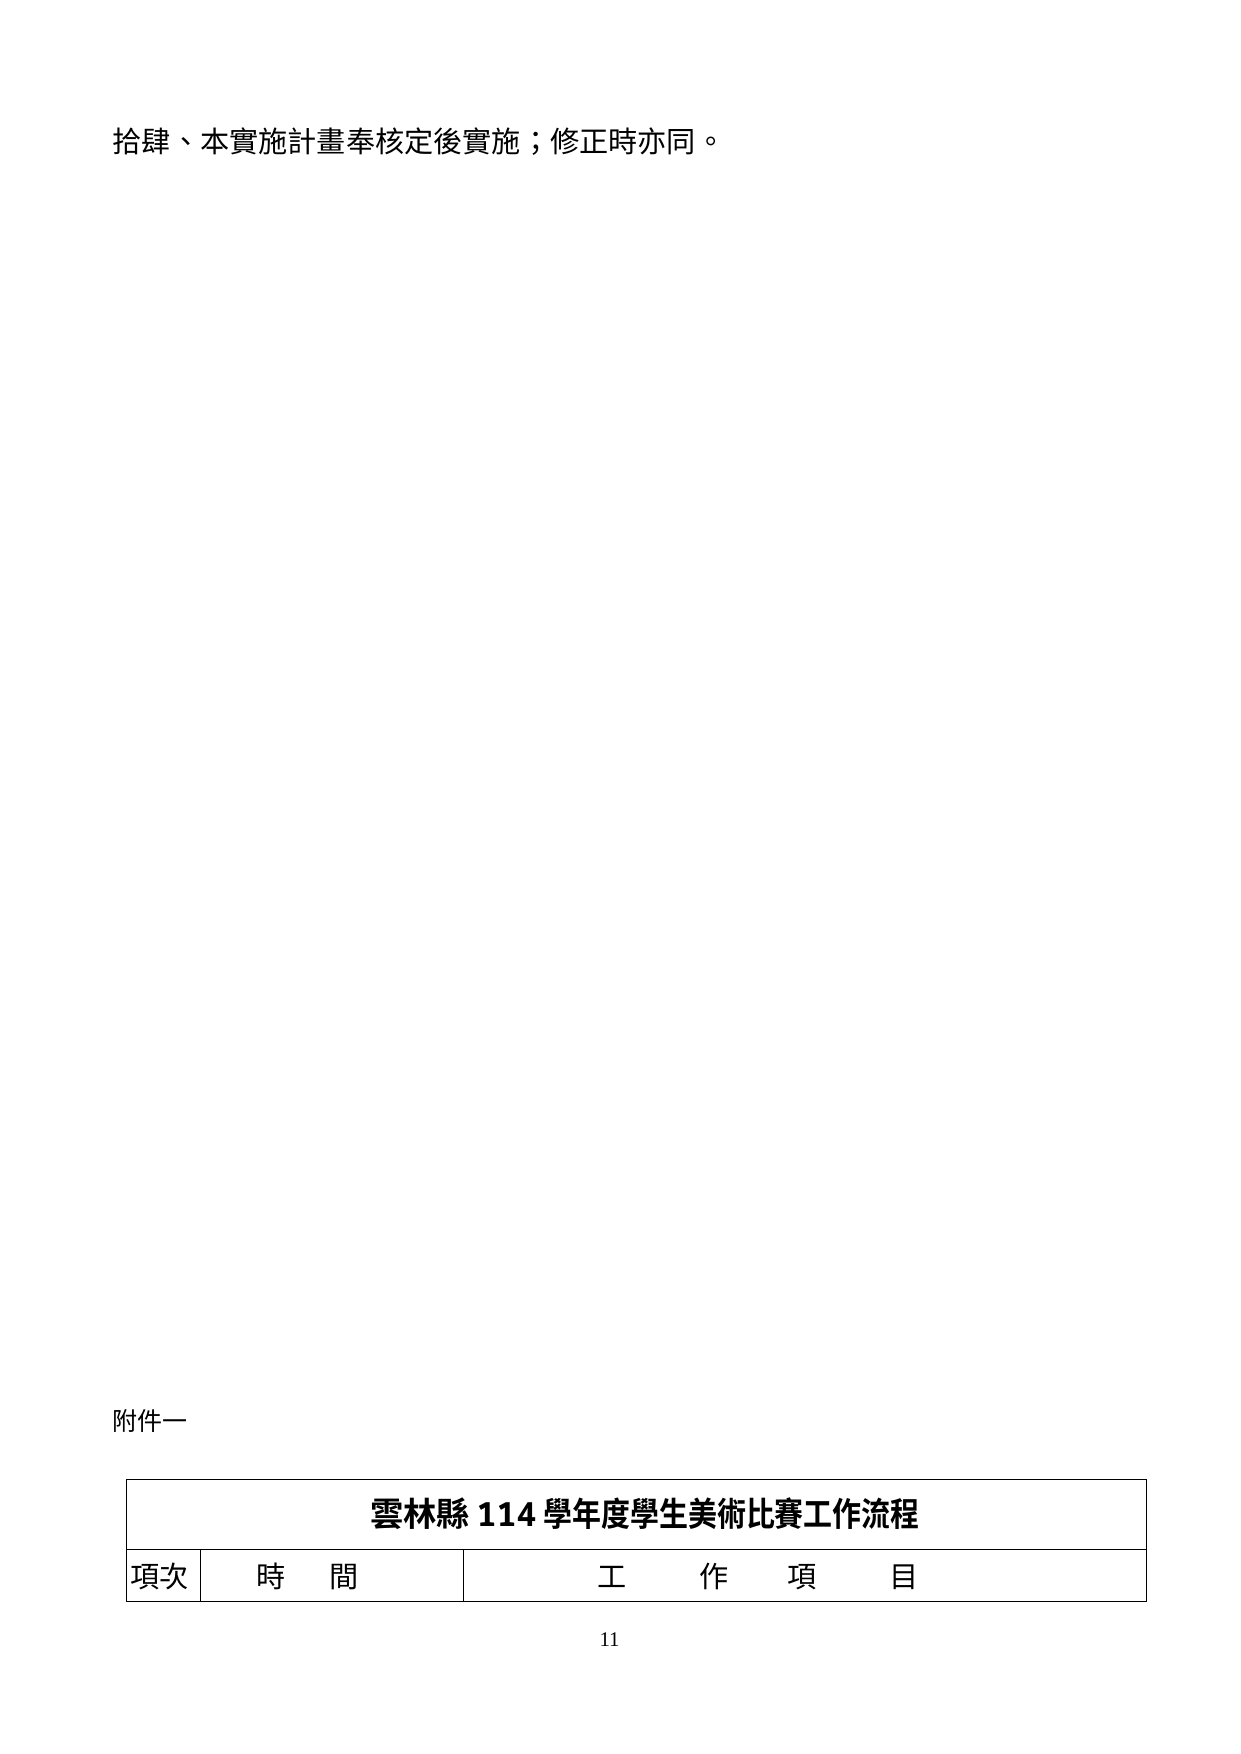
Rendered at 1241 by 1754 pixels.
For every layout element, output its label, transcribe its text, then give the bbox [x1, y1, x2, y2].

text 附件一 [112, 1400, 1144, 1438]
table_cell 工 作 項 目 [464, 1550, 1146, 1601]
table_cell 時 間 [201, 1550, 463, 1601]
text 拾肆、本實施計畫奉核定後實施；修正時亦同。 [112, 113, 1144, 163]
table_cell 項次 [127, 1550, 200, 1601]
table_header 雲林縣114學年度學生美術比賽工作流程 [127, 1480, 1146, 1549]
